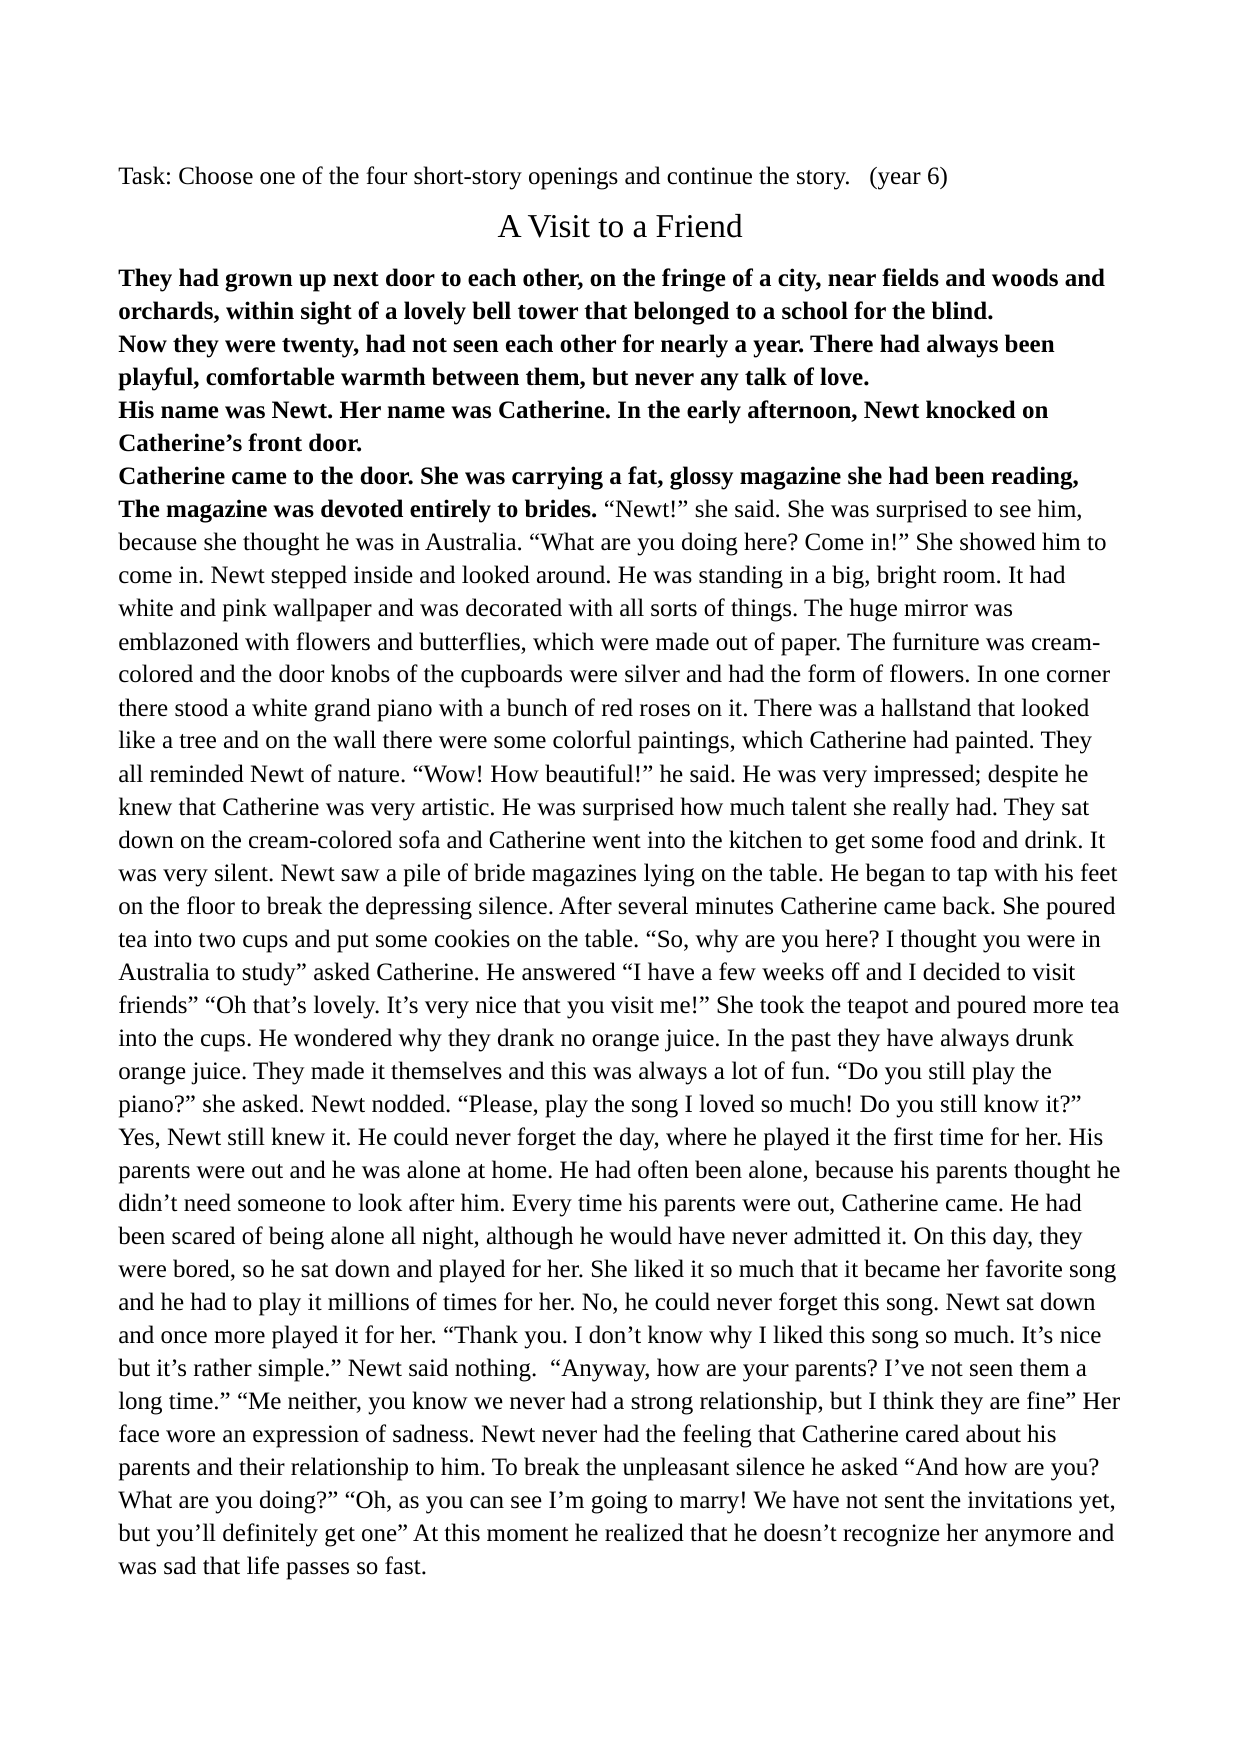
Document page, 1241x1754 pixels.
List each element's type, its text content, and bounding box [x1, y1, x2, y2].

text A Visit to a Friend [118, 207, 1122, 245]
text They had grown up next door to each other, on the fringe of a city, near fields and woods and orchards, within sight of a lovely bell tower that belonged to a school for the blind. Now they were twenty, had not seen each other for nearly a year. There had always been playful, comfortable warmth between them, but never any talk of love. His name was Newt. Her name was Catherine. In the early afternoon, Newt knocked on Catherine’s front door. Catherine came to the door. She was carrying a fat, glossy magazine she had been reading, The magazine was devoted entirely to brides. “Newt!” she said. She was surprised to see him, because she thought he was in Australia. “What are you doing here? Come in!” She showed him to come in. Newt stepped inside and looked around. He was standing in a big, bright room. It had white and pink wallpaper and was decorated with all sorts of things. The huge mirror was emblazoned with flowers and butterflies, which were made out of paper. The furniture was cream-colored and the door knobs of the cupboards were silver and had the form of flowers. In one corner there stood a white grand piano with a bunch of red roses on it. There was a hallstand that looked like a tree and on the wall there were some colorful paintings, which Catherine had painted. They all reminded Newt of nature. “Wow! How beautiful!” he said. He was very impressed; despite he knew that Catherine was very artistic. He was surprised how much talent she really had. They sat down on the cream-colored sofa and Catherine went into the kitchen to get some food and drink. It was very silent. Newt saw a pile of bride magazines lying on the table. He began to tap with his feet on the floor to break the depressing silence. After several minutes Catherine came back. She poured tea into two cups and put some cookies on the table. “So, why are you here? I thought you were in Australia to study” asked Catherine. He answered “I have a few weeks off and I decided to visit friends” “Oh that’s lovely. It’s very nice that you visit me!” She took the teapot and poured more tea into the cups. He wondered why they drank no orange juice. In the past they have always drunk orange juice. They made it themselves and this was always a lot of fun. “Do you still play the piano?” she asked. Newt nodded. “Please, play the song I loved so much! Do you still know it?” Yes, Newt still knew it. He could never forget the day, where he played it the first time for her. His parents were out and he was alone at home. He had often been alone, because his parents thought he didn’t need someone to look after him. Every time his parents were out, Catherine came. He had been scared of being alone all night, although he would have never admitted it. On this day, they were bored, so he sat down and played for her. She liked it so much that it became her favorite song and he had to play it millions of times for her. No, he could never forget this song. Newt sat down and once more played it for her. “Thank you. I don’t know why I liked this song so much. It’s nice but it’s rather simple.” Newt said nothing. “Anyway, how are your parents? I’ve not seen them a long time.” “Me neither, you know we never had a strong relationship, but I think they are fine” Her face wore an expression of sadness. Newt never had the feeling that Catherine cared about his parents and their relationship to him. To break the unpleasant silence he asked “And how are you? What are you doing?” “Oh, as you can see I’m going to marry! We have not sent the invitations yet, but you’ll definitely get one” At this moment he realized that he doesn’t recognize her anymore and was sad that life passes so fast. [118, 263, 1122, 1580]
text Task: Choose one of the four short-story openings and continue the story. (year 6) [118, 161, 1122, 190]
